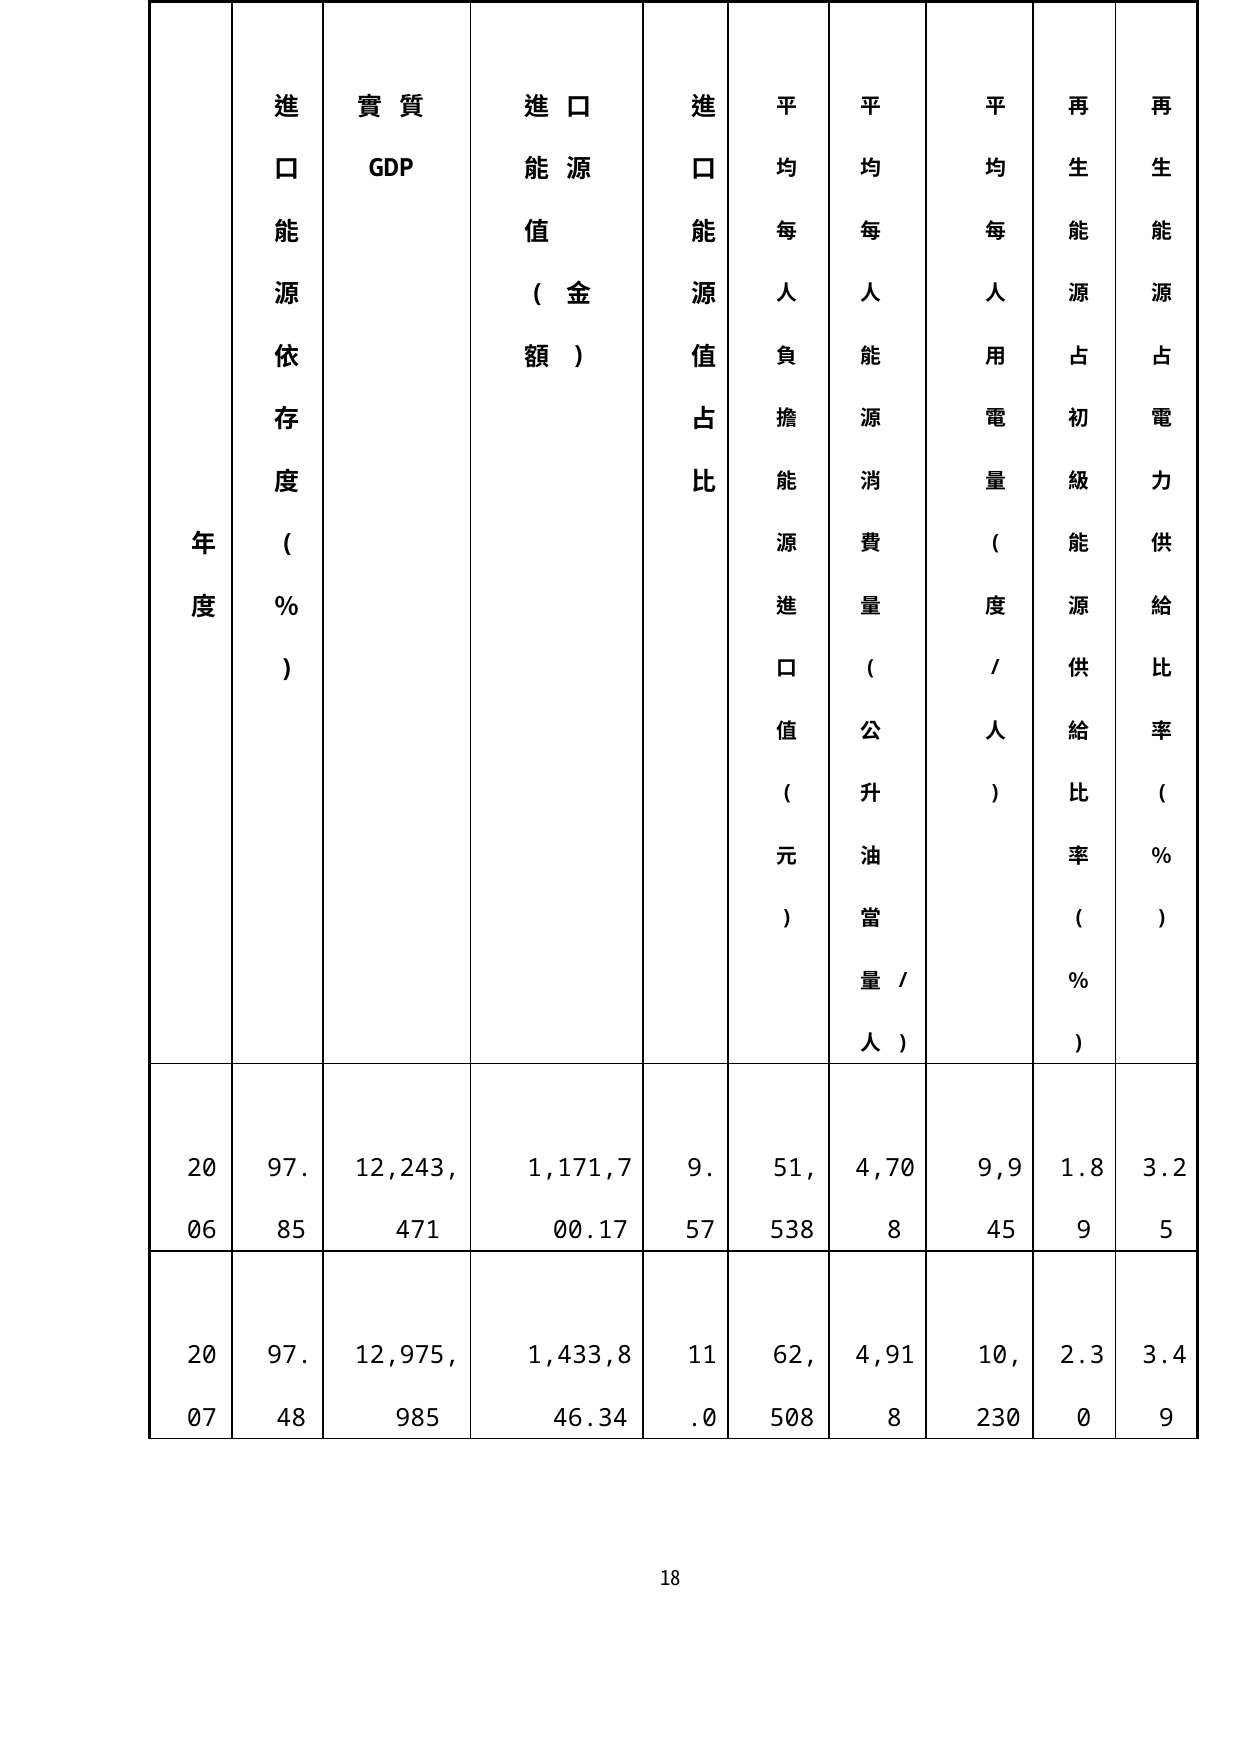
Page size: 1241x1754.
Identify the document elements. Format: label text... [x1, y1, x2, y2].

table_cell 1,433,846.34 [471, 1252, 642, 1437]
table_header 進口能源值占比 [644, 3, 727, 1062]
table_cell 1,171,700.17 [471, 1064, 642, 1250]
table_cell 10,230 [927, 1252, 1032, 1437]
table_cell 97.48 [233, 1252, 322, 1437]
table_cell 9.57 [644, 1064, 727, 1250]
table_cell 2007 [151, 1252, 231, 1437]
table_cell 12,243,471 [324, 1064, 470, 1250]
table_header 再生能源占初級能源供給比率(％) [1034, 3, 1115, 1062]
table_header 平均每人用電量(度/人) [927, 3, 1032, 1062]
table_header 平均每人能源消費量(公升油當量/人) [830, 3, 925, 1062]
table_header 進口能源依存度(％) [233, 3, 322, 1062]
table_cell 1.89 [1034, 1064, 1115, 1250]
table_header 再生能源占電力供給比率(％) [1116, 3, 1196, 1062]
table_cell 3.25 [1116, 1064, 1196, 1250]
table_cell 11.0 [644, 1252, 727, 1437]
table_cell 12,975,985 [324, 1252, 470, 1437]
table_cell 51,538 [729, 1064, 828, 1250]
table_cell 3.49 [1116, 1252, 1196, 1437]
table_cell 4,918 [830, 1252, 925, 1437]
table_cell 2.30 [1034, 1252, 1115, 1437]
table_header 年度 [151, 3, 231, 1062]
table_header 進口能源值(金額) [471, 3, 642, 1062]
table_cell 62,508 [729, 1252, 828, 1437]
table_cell 97.85 [233, 1064, 322, 1250]
table_cell 4,708 [830, 1064, 925, 1250]
table_header 平均每人負擔能源進口值(元) [729, 3, 828, 1062]
table_cell 9,945 [927, 1064, 1032, 1250]
table_cell 2006 [151, 1064, 231, 1250]
table_header 實質GDP [324, 3, 470, 1062]
